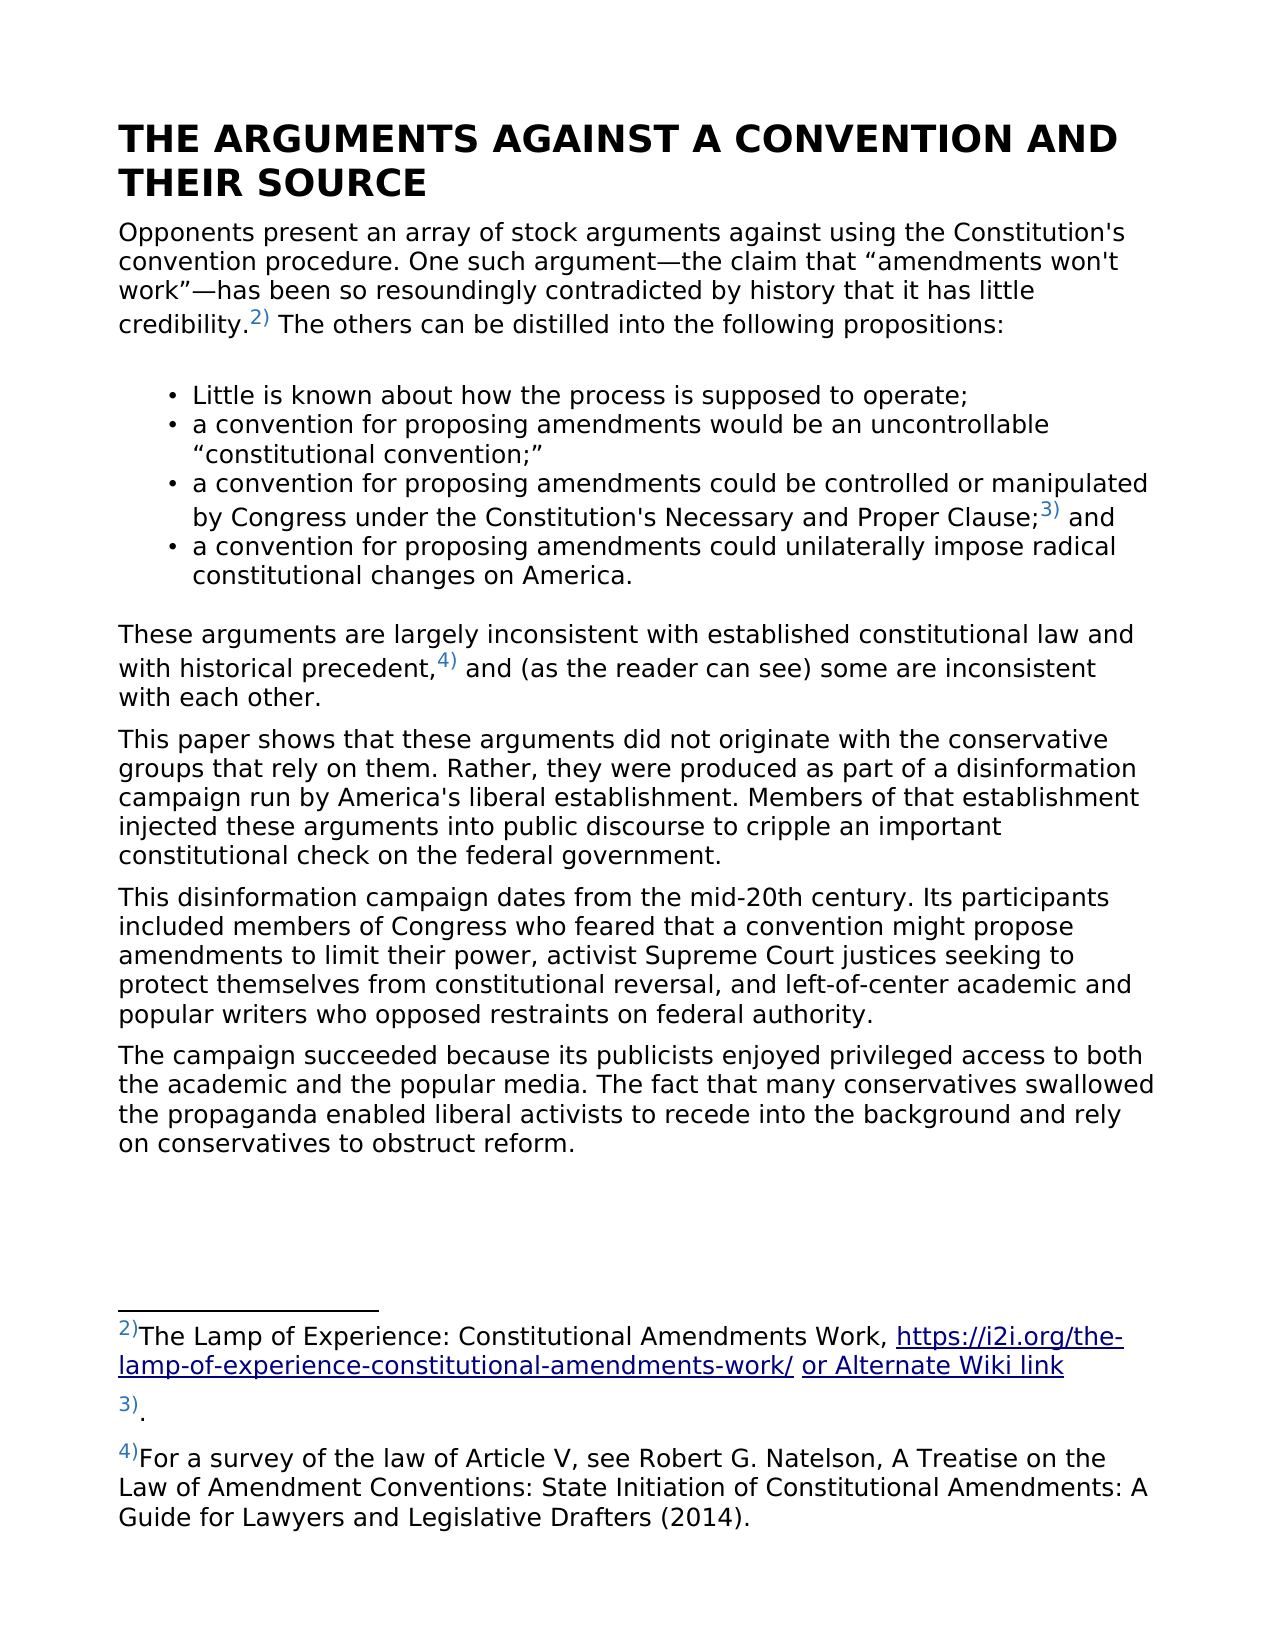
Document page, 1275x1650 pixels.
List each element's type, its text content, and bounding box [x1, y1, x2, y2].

list Little is known about how the process is supposed to operate; [177, 381, 1157, 411]
subtitle THE ARGUMENTS AGAINST A CONVENTION AND THEIR SOURCE [118, 118, 1157, 205]
text For a survey of the law of Article V, see Robert G. Natelson, A Treatise on the Law of Amendment Conventions: State Initiation of Constitutional Amendments: A Guide for Lawyers and Legislative Drafters (2014). [118, 1439, 1157, 1532]
text The campaign succeeded because its publicists enjoyed privileged access to both the academic and the popular media. The fact that many conservatives swallowed the propaganda enabled liberal activists to recede into the background and rely on conservatives to obstruct reform. [118, 1042, 1157, 1158]
list . [118, 1393, 1157, 1427]
list a convention for proposing amendments could unilaterally impose radical constitutional changes on America. [177, 532, 1157, 591]
text These arguments are largely inconsistent with established constitutional law and with historical precedent, and (as the reader can see) some are inconsistent with each other. [118, 620, 1157, 712]
list a convention for proposing amendments could be controlled or manipulated by Congress under the Constitution's Necessary and Proper Clause; and [177, 469, 1157, 532]
text Opponents present an array of stock arguments against using the Constitution's convention procedure. One such argument—the claim that “amendments won't work”—has been so resoundingly contradicted by history that it has little credibility. The others can be distilled into the following propositions: [118, 218, 1157, 339]
text This disinformation campaign dates from the mid-20th century. Its participants included members of Congress who feared that a convention might propose amendments to limit their power, activist Supreme Court justices seeking to protect themselves from constitutional reversal, and left-of-center academic and popular writers who opposed restraints on federal authority. [118, 883, 1157, 1029]
list a convention for proposing amendments would be an uncontrollable “constitutional convention;” [177, 411, 1157, 469]
text The Lamp of Experience: Constitutional Amendments Work, https://i2i.org/the-lamp-of-experience-constitutional-amendments-work/ or Alternate Wiki link [118, 1317, 1157, 1380]
text This paper shows that these arguments did not originate with the conservative groups that rely on them. Rather, they were produced as part of a disinformation campaign run by America's liberal establishment. Members of that establishment injected these arguments into public discourse to cripple an important constitutional check on the federal government. [118, 725, 1157, 871]
